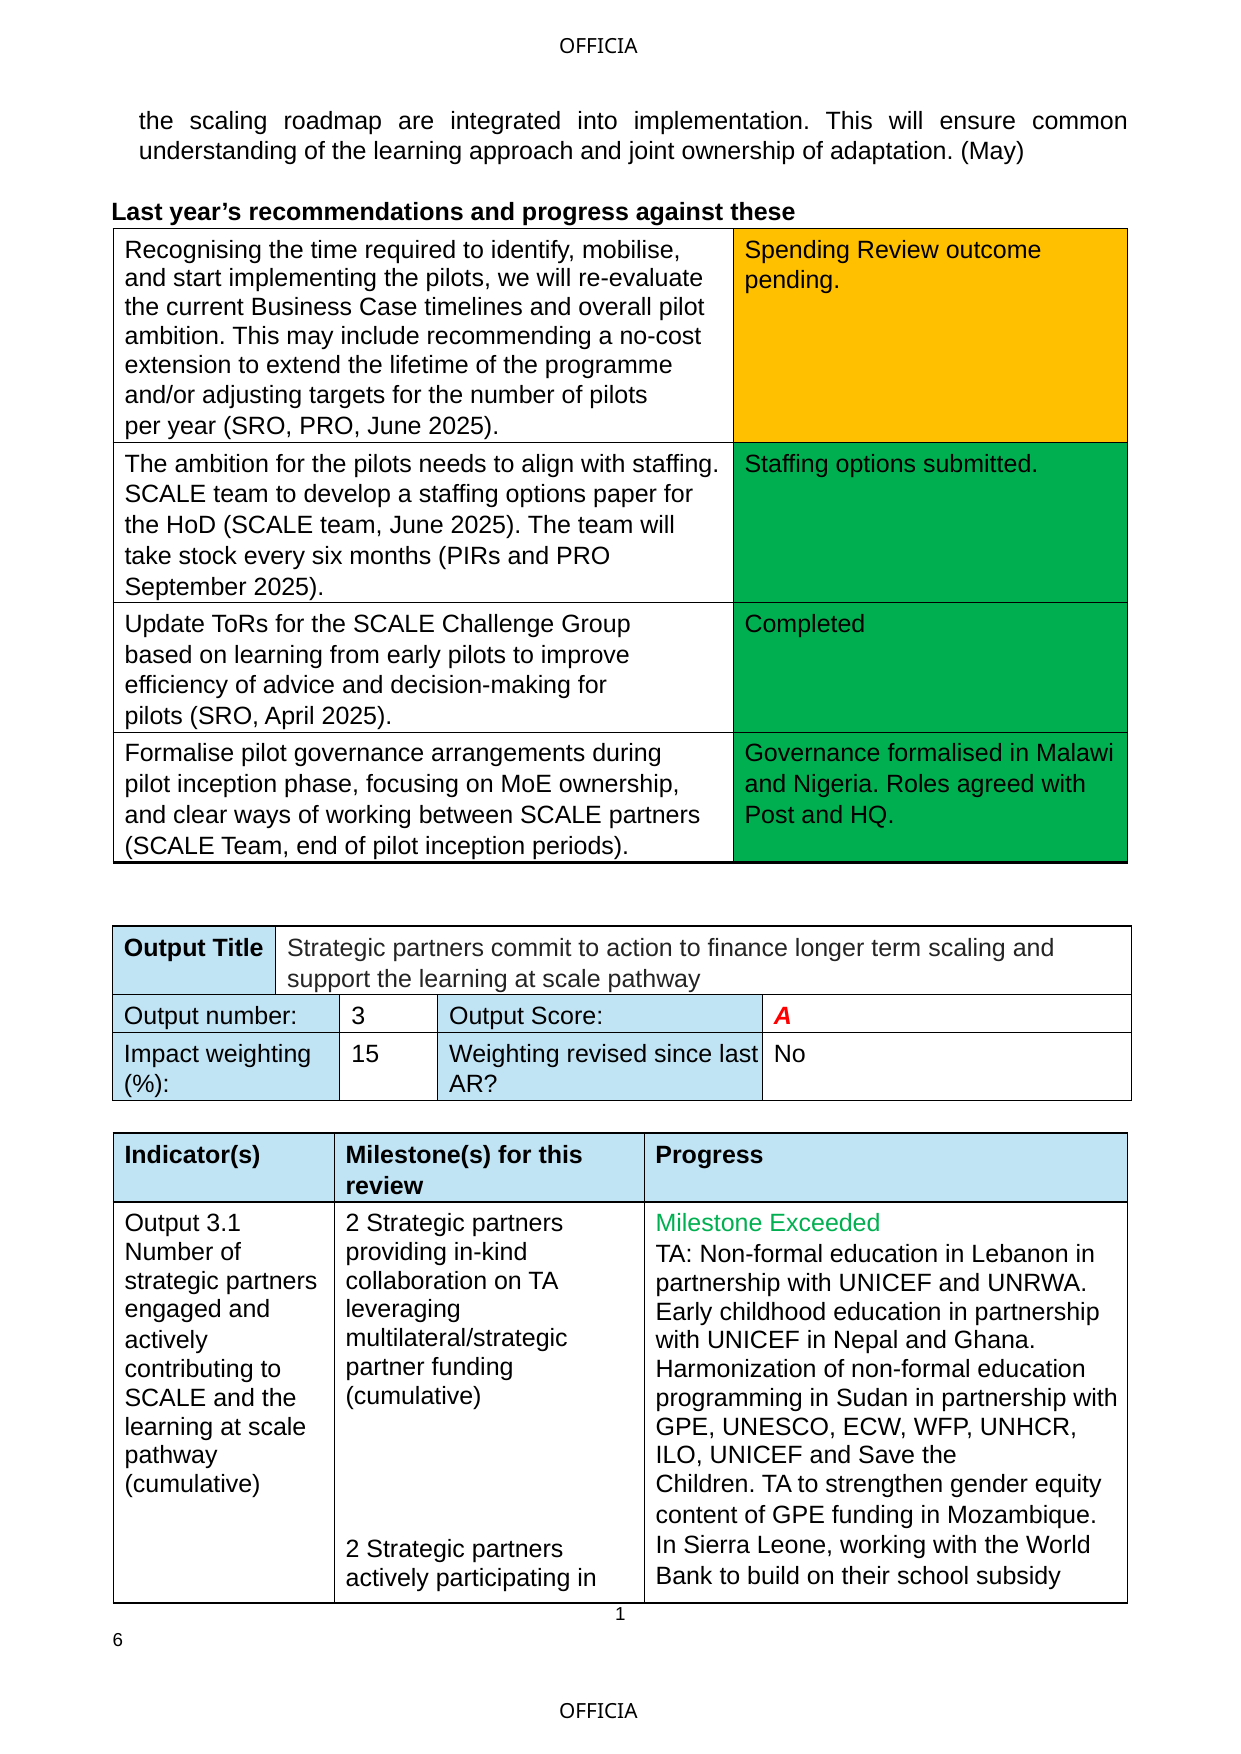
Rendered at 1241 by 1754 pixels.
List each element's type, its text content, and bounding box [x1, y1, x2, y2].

table_cell Output 3.1 Number of strategic partners engaged and actively contributing to SCALE and the learning at scale pathway (cumulative) [114, 1203, 334, 1602]
table_header Progress [645, 1134, 1127, 1201]
table_cell Milestone Exceeded TA: Non-formal education in Lebanon in partnership with UNICEF and UNRWA. Early childhood education in partnership with UNICEF in Nepal and Ghana. Harmonization of non-formal education programming in Sudan in partnership with GPE, UNESCO, ECW, WFP, UNHCR, ILO, UNICEF and Save the Children. TA to strengthen gender equity content of GPE funding in Mozambique. In Sierra Leone, working with the World Bank to build on their school subsidy [645, 1203, 1127, 1602]
table_cell 15 [340, 1033, 437, 1100]
table_header Spending Review outcome pending. [734, 229, 1127, 442]
table_cell Update ToRs for the SCALE Challenge Group based on learning from early pilots to improve efficiency of advice and decision-making for pilots (SRO, April 2025). [114, 603, 733, 732]
table_cell Output Score: [438, 995, 762, 1032]
table_cell 3 [340, 995, 437, 1032]
table_cell Output number: [113, 995, 339, 1032]
table_cell 2 Strategic partners providing in-kind collaboration on TA leveraging multilateral/strategic partner funding (cumulative) 2 Strategic partners actively participating in [335, 1203, 644, 1602]
table_cell Weighting revised since last AR? [438, 1033, 762, 1100]
table_cell Completed [734, 603, 1127, 732]
table_header Output Title [113, 927, 275, 994]
table_header Milestone(s) for this review [335, 1134, 644, 1201]
table_header Recognising the time required to identify, mobilise, and start implementing the pilots, we will re-evaluate the current Business Case timelines and overall pilot ambition. This may include recommending a no-cost extension to extend the lifetime of the programme and/or adjusting targets for the number of pilots per year (SRO, PRO, June 2025). [114, 229, 733, 442]
table_cell Impact weighting (%): [113, 1033, 339, 1100]
table_cell No [763, 1033, 1131, 1100]
table_cell Formalise pilot governance arrangements during pilot inception phase, focusing on MoE ownership, and clear ways of working between SCALE partners (SCALE Team, end of pilot inception periods). [114, 733, 733, 861]
table_cell Staffing options submitted. [734, 443, 1127, 602]
text Last year’s recommendations and progress against these [111, 197, 1174, 226]
table_cell A [763, 995, 1131, 1032]
table_header Strategic partners commit to action to finance longer term scaling and support the learning at scale pathway [276, 927, 1131, 994]
text the scaling roadmap are integrated into implementation. This will ensure common understanding of the learning approach and joint ownership of adaptation. (May) [139, 106, 1129, 165]
table_cell Governance formalised in Malawi and Nigeria. Roles agreed with Post and HQ. [734, 733, 1127, 861]
table_cell The ambition for the pilots needs to align with staffing. SCALE team to develop a staffing options paper for the HoD (SCALE team, June 2025). The team will take stock every six months (PIRs and PRO September 2025). [114, 443, 733, 602]
table_header Indicator(s) [114, 1134, 334, 1201]
